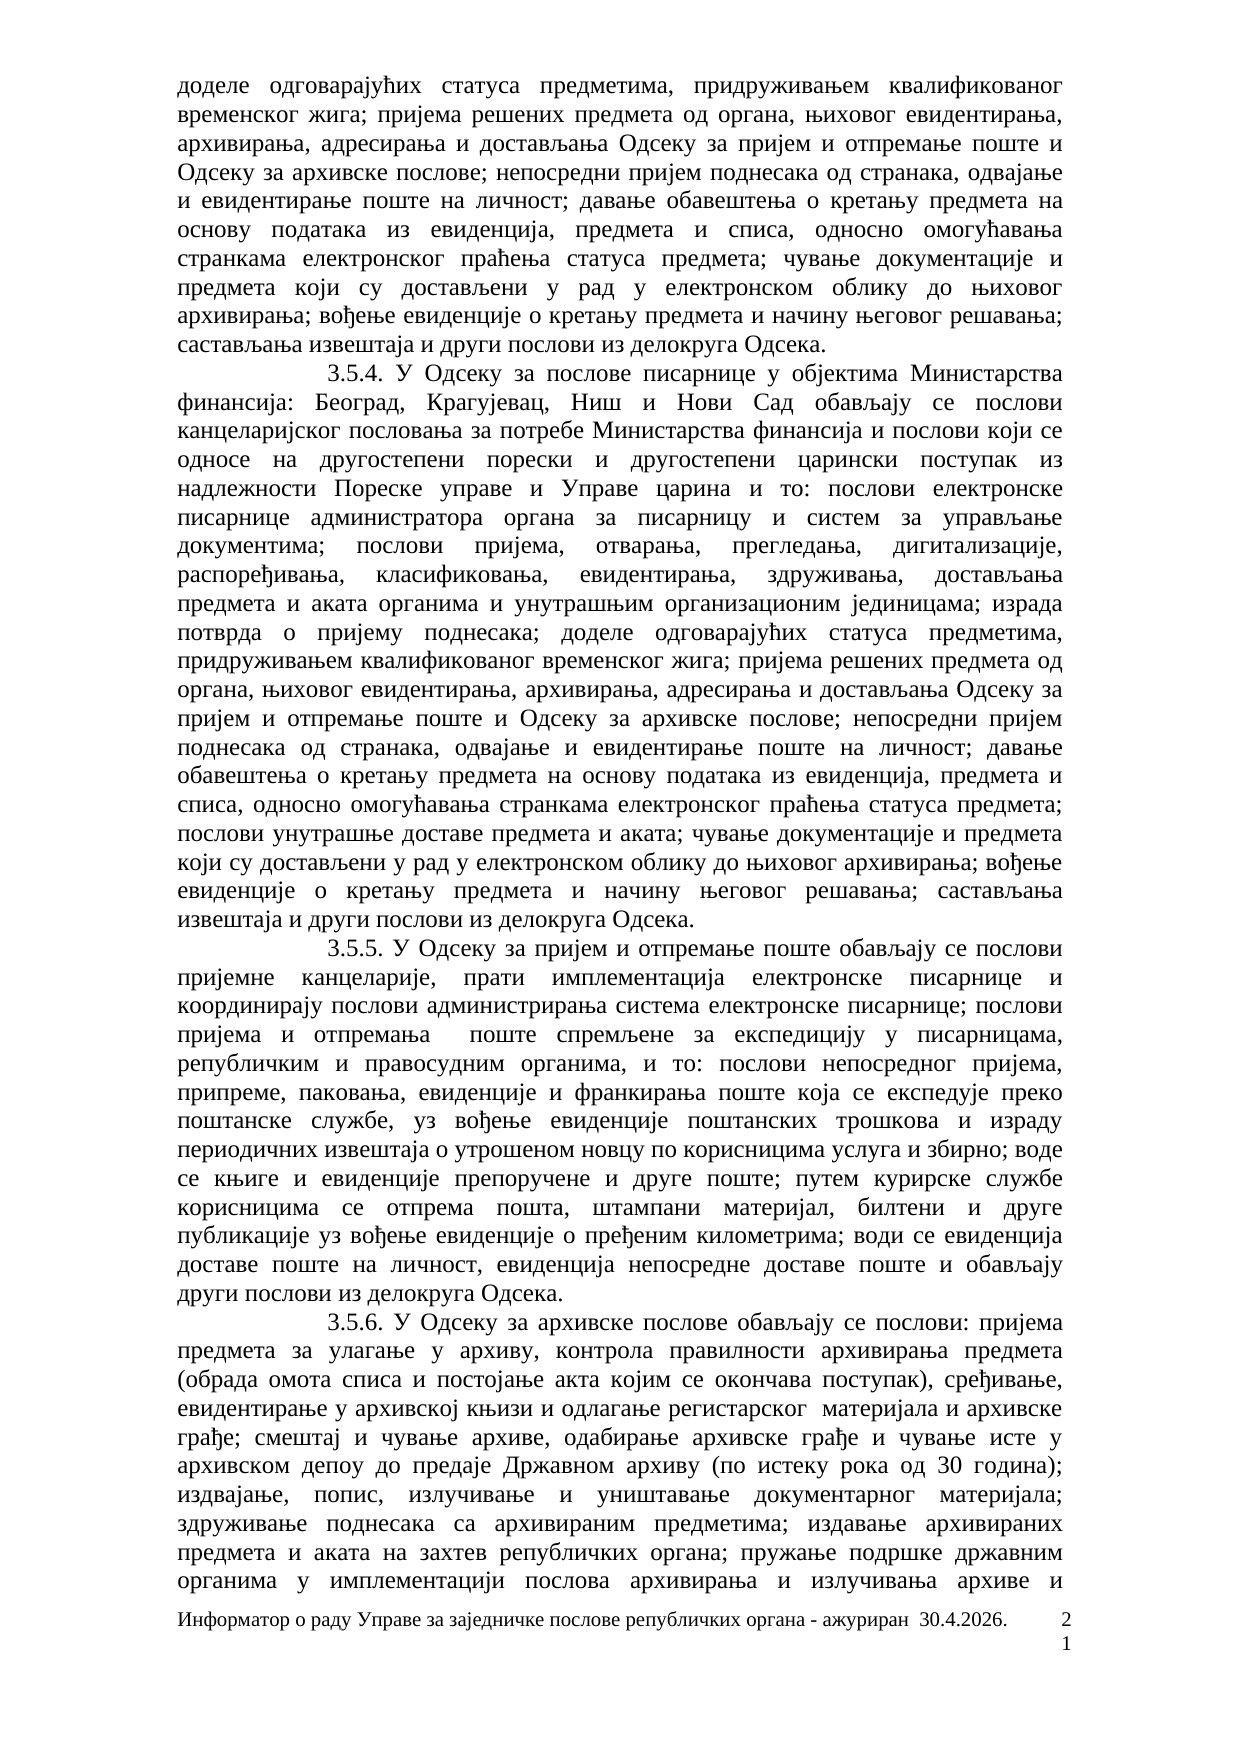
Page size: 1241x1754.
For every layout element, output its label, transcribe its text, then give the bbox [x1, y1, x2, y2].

text доделе одговарајућих статуса предметима, придруживањем квалификованог временског жига; пријема решених предмета од органа, њиховог евидентирања, архивирања, адресирања и достављања Одсеку за пријем и отпремање поште и Одсеку за архивске послове; непосредни пријем поднесака од странака, одвајање и евидентирање поште на личност; давање обавештења о кретању предмета на основу података из евиденција, предмета и списа, односно омогућавања странкама електронског праћења статуса предмета; чување документације и предмета који су достављени у рад у електронском облику до њиховог архивирања; вођење евиденције о кретању предмета и начину његовог решавања; састављања извештаја и други послови из делокруга Одсека. [177, 71, 1063, 358]
text 3.5.6. У Одсеку за архивске послове обављају се послови: пријема предмета за улагање у архиву, контрола правилности архивирања предмета (обрада омота списа и постојање акта којим се окончава поступак), сређивање, евидентирање у архивској књизи и одлагање регистарског материјала и архивске грађе; смештај и чување архиве, одабирање архивске грађе и чување исте у архивском депоу до предаје Државном архиву (по истеку рока од 30 година); издвајање, попис, излучивање и уништавање документарног материјала; здруживање поднесака са архивираним предметима; издавање архивираних предмета и аката на захтев републичких органа; пружање подршке државним органима у имплементацији послова архивирања и излучивања архиве и [177, 1307, 1063, 1594]
text 3.5.5. У Одсеку за пријем и отпремање поште обављају се послови пријемне канцеларије, прати имплементација електронске писарнице и координирају послови администрирања система електронске писарнице; послови пријема и отпремања поште спремљене за експедицију у писарницама, републичким и правосудним органима, и то: послови непосредног пријема, припреме, паковања, евиденције и франкирања поште која се експедује преко поштанске службе, уз вођење евиденције поштанских трошкова и израду периодичних извештаја о утрошеном новцу по корисницима услуга и збирно; воде се књиге и евиденције препоручене и друге поште; путем курирске службе корисницима се отпрема пошта, штампани материјал, билтени и друге публикације уз вођење евиденције о пређеним километрима; води се евиденција доставе поште на личност, евиденција непосредне доставе поште и обављају други послови из делокруга Одсека. [177, 933, 1063, 1307]
text 3.5.4. У Одсеку за послове писарнице у објектима Министарства финансија: Београд, Крагујевац, Ниш и Нови Сад обављају се послови канцеларијског пословања за потребе Министарства финансија и послови који се односе на другостепени порески и другостепени царински поступак из надлежности Пореске управе и Управе царина и то: послови електронске писарнице администратора органа за писарницу и систем за управљање документима; послови пријемa, отварања, прегледања, дигитализације, распоређивања, класификовања, евидентирањa, здруживања, достављања предмета и аката органима и унутрашњим организационим јединицама; израда потврда о пријему поднесака; доделе одговарајућих статуса предметима, придруживањем квалификованог временског жига; пријема решених предмета од органа, њиховог евидентирања, архивирања, адресирања и достављања Одсеку за пријем и отпремање поште и Одсеку за архивске послове; непосредни пријем поднесака од странака, одвајање и евидентирање поште на личност; давање обавештења о кретању предмета на основу података из евиденција, предмета и списа, односно омогућавања странкама електронског праћења статуса предмета; послови унутрашње доставе предмета и аката; чување документације и предмета који су достављени у рад у електронском облику до њиховог архивирања; вођење евиденције о кретању предмета и начину његовог решавања; састављања извештаја и други послови из делокруга Одсека. [177, 358, 1063, 933]
